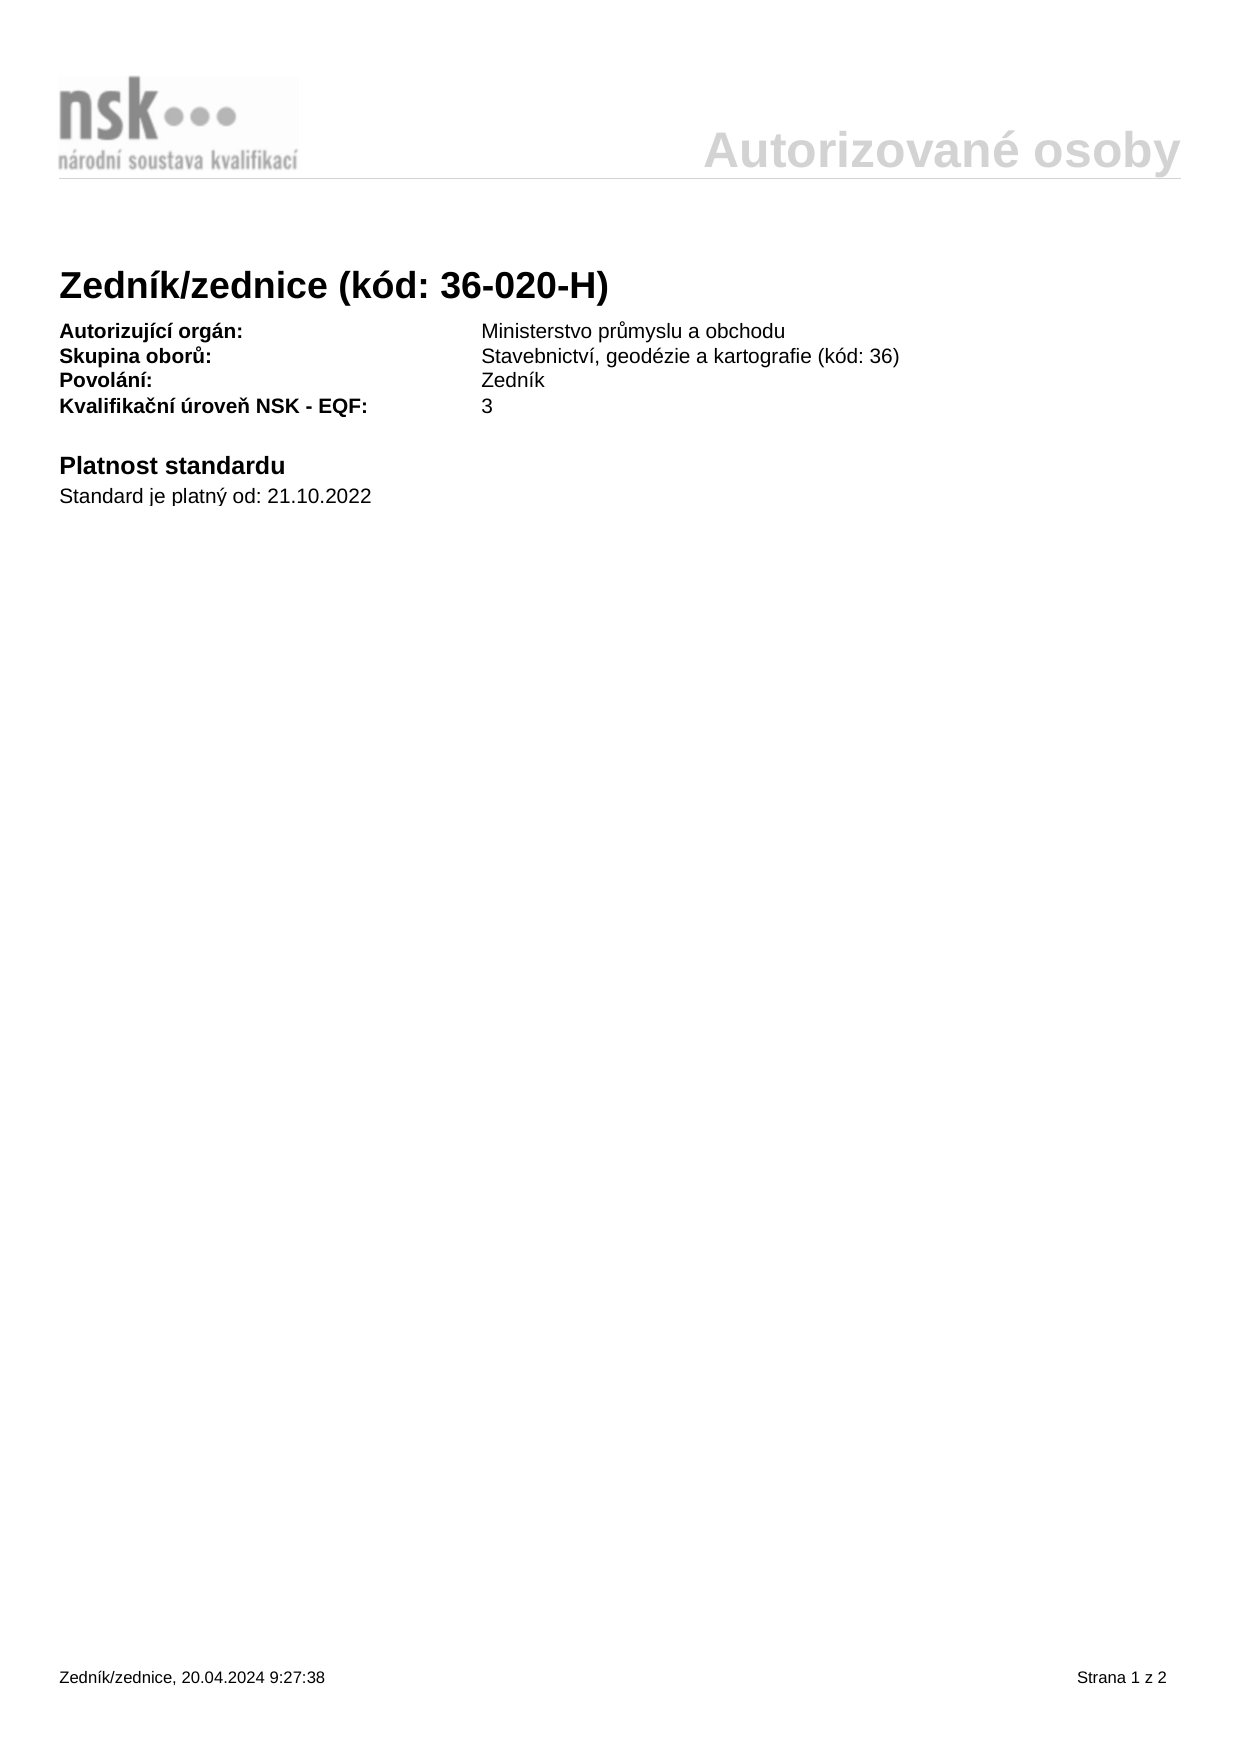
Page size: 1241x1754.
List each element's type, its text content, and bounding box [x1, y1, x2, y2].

table_cell Standard je platný od: 21.10.2022 [59, 484, 1181, 506]
table_cell [860, 307, 886, 319]
table_cell [59, 1384, 119, 1659]
table_cell [1167, 1106, 1181, 1383]
table_cell [481, 1106, 617, 1383]
table_cell [59, 172, 119, 178]
table_cell [618, 1106, 626, 1383]
table_cell [481, 196, 617, 224]
table_cell [1167, 418, 1181, 447]
table_cell [626, 1106, 860, 1383]
table_cell [886, 418, 1167, 447]
table_cell [119, 307, 481, 319]
table_cell [618, 172, 626, 178]
table_cell [626, 506, 860, 806]
table_cell [59, 196, 119, 224]
table_cell [1167, 1384, 1181, 1659]
table_cell [860, 1106, 886, 1383]
table_cell [481, 418, 617, 447]
table_cell [119, 506, 481, 806]
table_cell Autorizující orgán: [59, 319, 481, 343]
table_cell [886, 1106, 1167, 1383]
table_cell Povolání: [59, 368, 481, 392]
table_cell [1167, 1660, 1181, 1696]
table_cell Zedník/zednice (kód: 36-020-H) [59, 224, 1181, 307]
table_cell [1167, 506, 1181, 806]
table_cell [59, 1106, 119, 1383]
table_header [619, 59, 626, 172]
table_cell [481, 506, 617, 806]
table_cell Skupina oborů: [59, 344, 481, 368]
table_cell Strana 1 z 2 [860, 1660, 1167, 1696]
table_cell [119, 172, 481, 178]
table_cell [59, 179, 1181, 196]
table_cell [59, 418, 119, 447]
table_cell [860, 418, 886, 447]
table_cell 3 [481, 394, 1181, 417]
table_cell [481, 1384, 617, 1659]
table_cell [481, 307, 617, 319]
table_cell [626, 307, 860, 319]
table_cell [886, 806, 1167, 1106]
table_cell Platnost standardu [59, 448, 1181, 483]
table_cell [119, 1384, 481, 1659]
table_cell [1167, 196, 1181, 224]
table_cell [119, 418, 481, 447]
table_cell [626, 418, 860, 447]
table_cell [59, 506, 119, 806]
table_cell [886, 506, 1167, 806]
table_cell Kvalifikační úroveň NSK - EQF: [59, 394, 481, 417]
table_cell [119, 196, 481, 224]
table_cell [886, 1384, 1167, 1659]
table_cell [618, 1384, 626, 1659]
table_cell [626, 1384, 860, 1659]
table_cell [618, 307, 626, 319]
table_cell [1167, 806, 1181, 1106]
table_cell [481, 806, 617, 1106]
table_cell [860, 806, 886, 1106]
table_cell [886, 307, 1167, 319]
table_header Autorizované osoby [626, 59, 1181, 178]
table_cell [860, 1384, 886, 1659]
table_cell [618, 418, 626, 447]
table_cell Stavebnictví, geodézie a kartografie (kód: 36) [481, 344, 1181, 368]
table_cell Zedník/zednice, 20.04.2024 9:27:38 [59, 1660, 860, 1696]
table_cell [626, 806, 860, 1106]
table_cell Ministerstvo průmyslu a obchodu [481, 319, 1181, 344]
table_cell [860, 506, 886, 806]
table_cell [886, 196, 1167, 224]
table_cell [860, 196, 886, 224]
table_cell [618, 196, 626, 224]
table_cell [1167, 307, 1181, 319]
table_cell [481, 172, 617, 178]
table_cell [626, 196, 860, 224]
table_cell [119, 806, 481, 1106]
table_cell [618, 806, 626, 1106]
table_cell [59, 307, 119, 319]
table_cell Zedník [481, 368, 1181, 393]
table_cell [119, 1106, 481, 1383]
picture [57, 59, 619, 172]
table_cell [59, 806, 119, 1106]
table_cell [618, 506, 626, 806]
